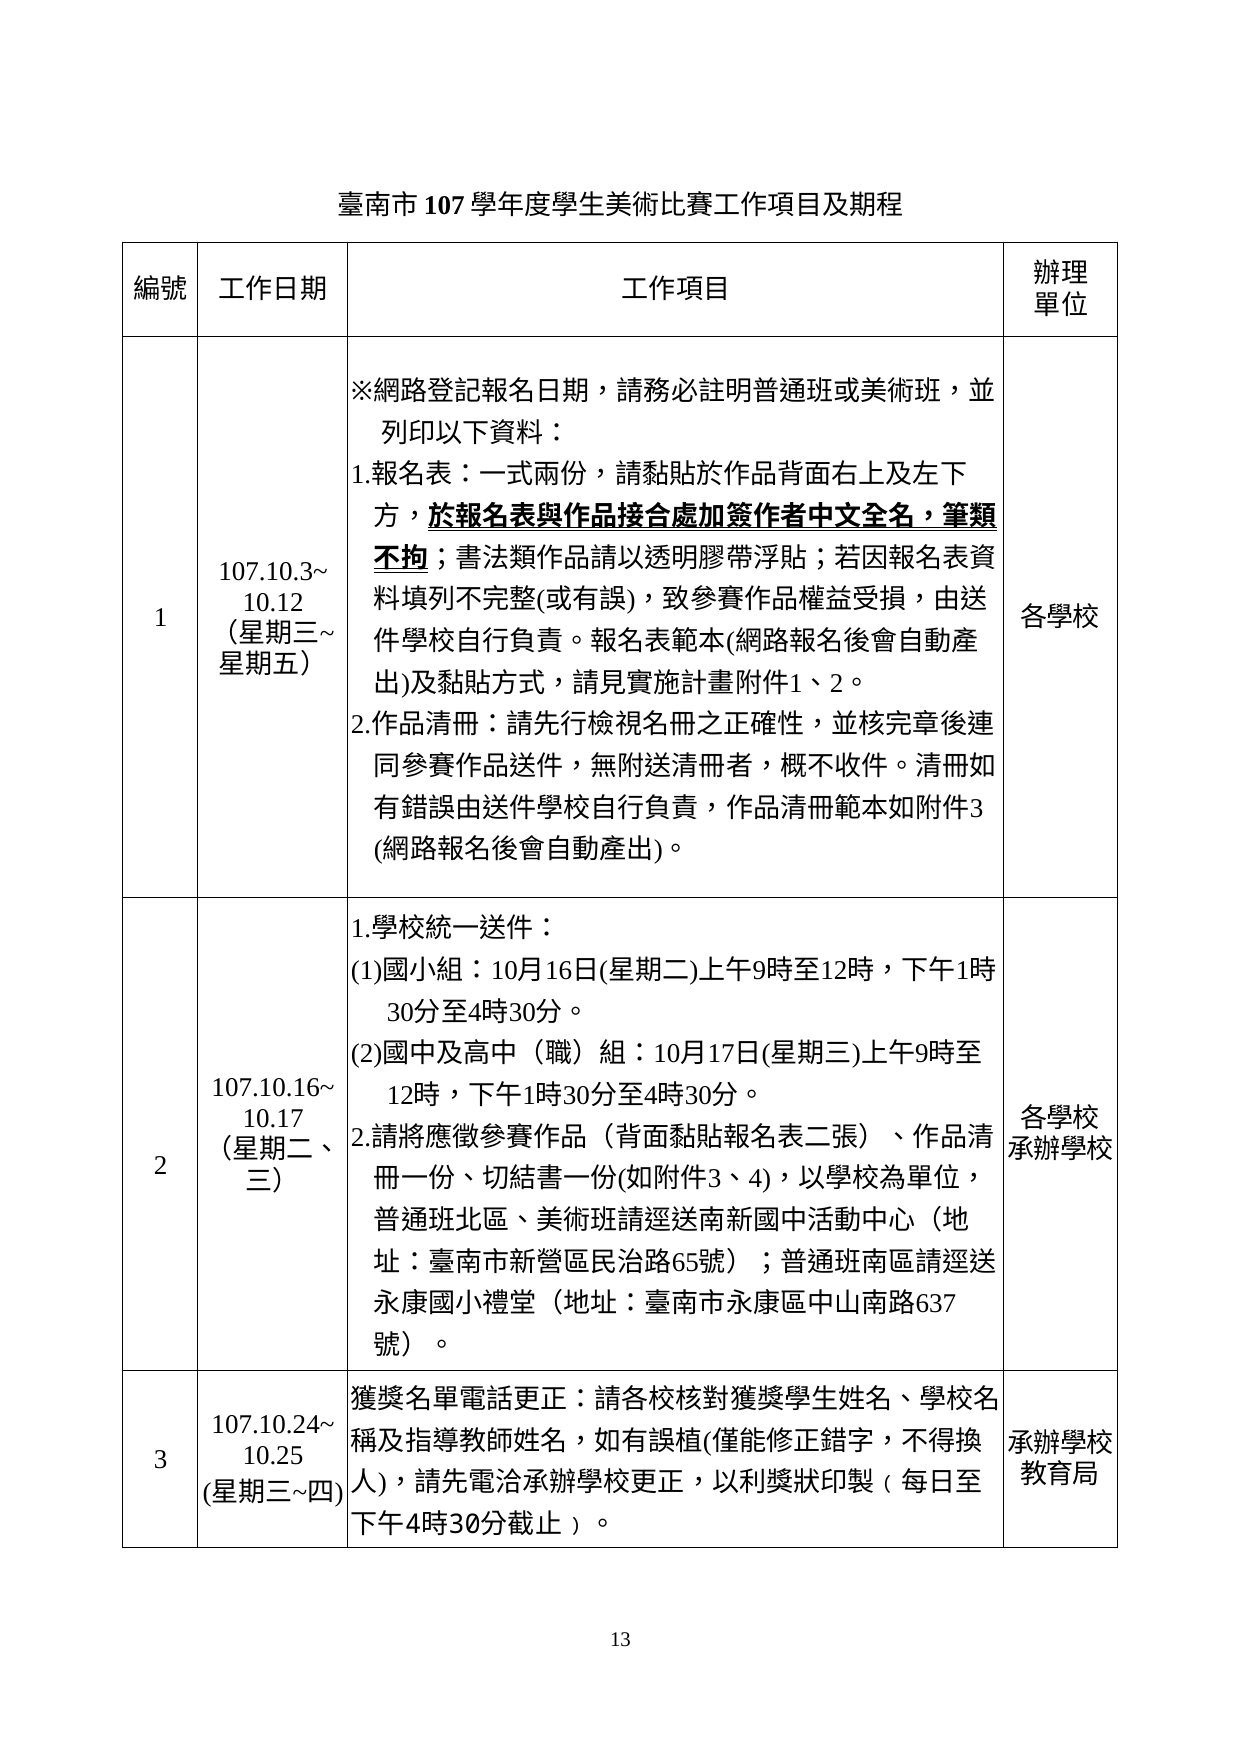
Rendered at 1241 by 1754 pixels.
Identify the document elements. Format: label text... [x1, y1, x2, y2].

table_cell 1 [123, 337, 197, 897]
table_header 工作項目 [348, 243, 1003, 336]
table_cell 3 [123, 1371, 197, 1547]
table_cell 承辦學校 教育局 [1004, 1371, 1117, 1547]
table_cell 各學校 承辦學校 [1004, 898, 1117, 1369]
table_cell 107.10.16~ 10.17 （星期二、三） [198, 898, 347, 1369]
table_cell ※網路登記報名日期，請務必註明普通班或美術班，並列印以下資料： 1.報名表：一式兩份，請黏貼於作品背面右上及左下方，於報名表與作品接合處加簽作者中文全名，筆類不拘；書法類作品請以透明膠帶浮貼；若因報名表資料填列不完整(或有誤)，致參賽作品權益受損，由送件學校自行負責。報名表範本(網路報名後會自動產出)及黏貼方式，請見實施計畫附件1、2。 2.作品清冊：請先行檢視名冊之正確性，並核完章後連同參賽作品送件，無附送清冊者，概不收件。清冊如有錯誤由送件學校自行負責，作品清冊範本如附件3 (網路報名後會自動產出)。 [348, 337, 1003, 897]
table_cell 獲獎名單電話更正：請各校核對獲獎學生姓名、學校名稱及指導教師姓名，如有誤植(僅能修正錯字，不得換人)，請先電洽承辦學校更正，以利獎狀印製﹙每日至下午4時30分截止﹚。 [348, 1371, 1003, 1547]
table_cell 1.學校統一送件： (1)國小組：10月16日(星期二)上午9時至12時，下午1時30分至4時30分。 (2)國中及高中（職）組：10月17日(星期三)上午9時至12時，下午1時30分至4時30分。 2.請將應徵參賽作品（背面黏貼報名表二張）、作品清冊一份、切結書一份(如附件3、4)，以學校為單位，普通班北區、美術班請逕送南新國中活動中心（地址：臺南市新營區民治路65號）；普通班南區請逕送永康國小禮堂（地址：臺南市永康區中山南路637號）。 [348, 898, 1003, 1369]
table_header 辦理 單位 [1004, 243, 1117, 336]
table_cell 2 [123, 898, 197, 1369]
table_cell 各學校 [1004, 337, 1117, 897]
text 臺南市107學年度學生美術比賽工作項目及期程 [118, 163, 1122, 226]
table_cell 107.10.24~ 10.25 (星期三~四) [198, 1371, 347, 1547]
table_header 編號 [123, 243, 197, 336]
table_cell 107.10.3~ 10.12 （星期三~ 星期五） [198, 337, 347, 897]
table_header 工作日期 [198, 243, 347, 336]
